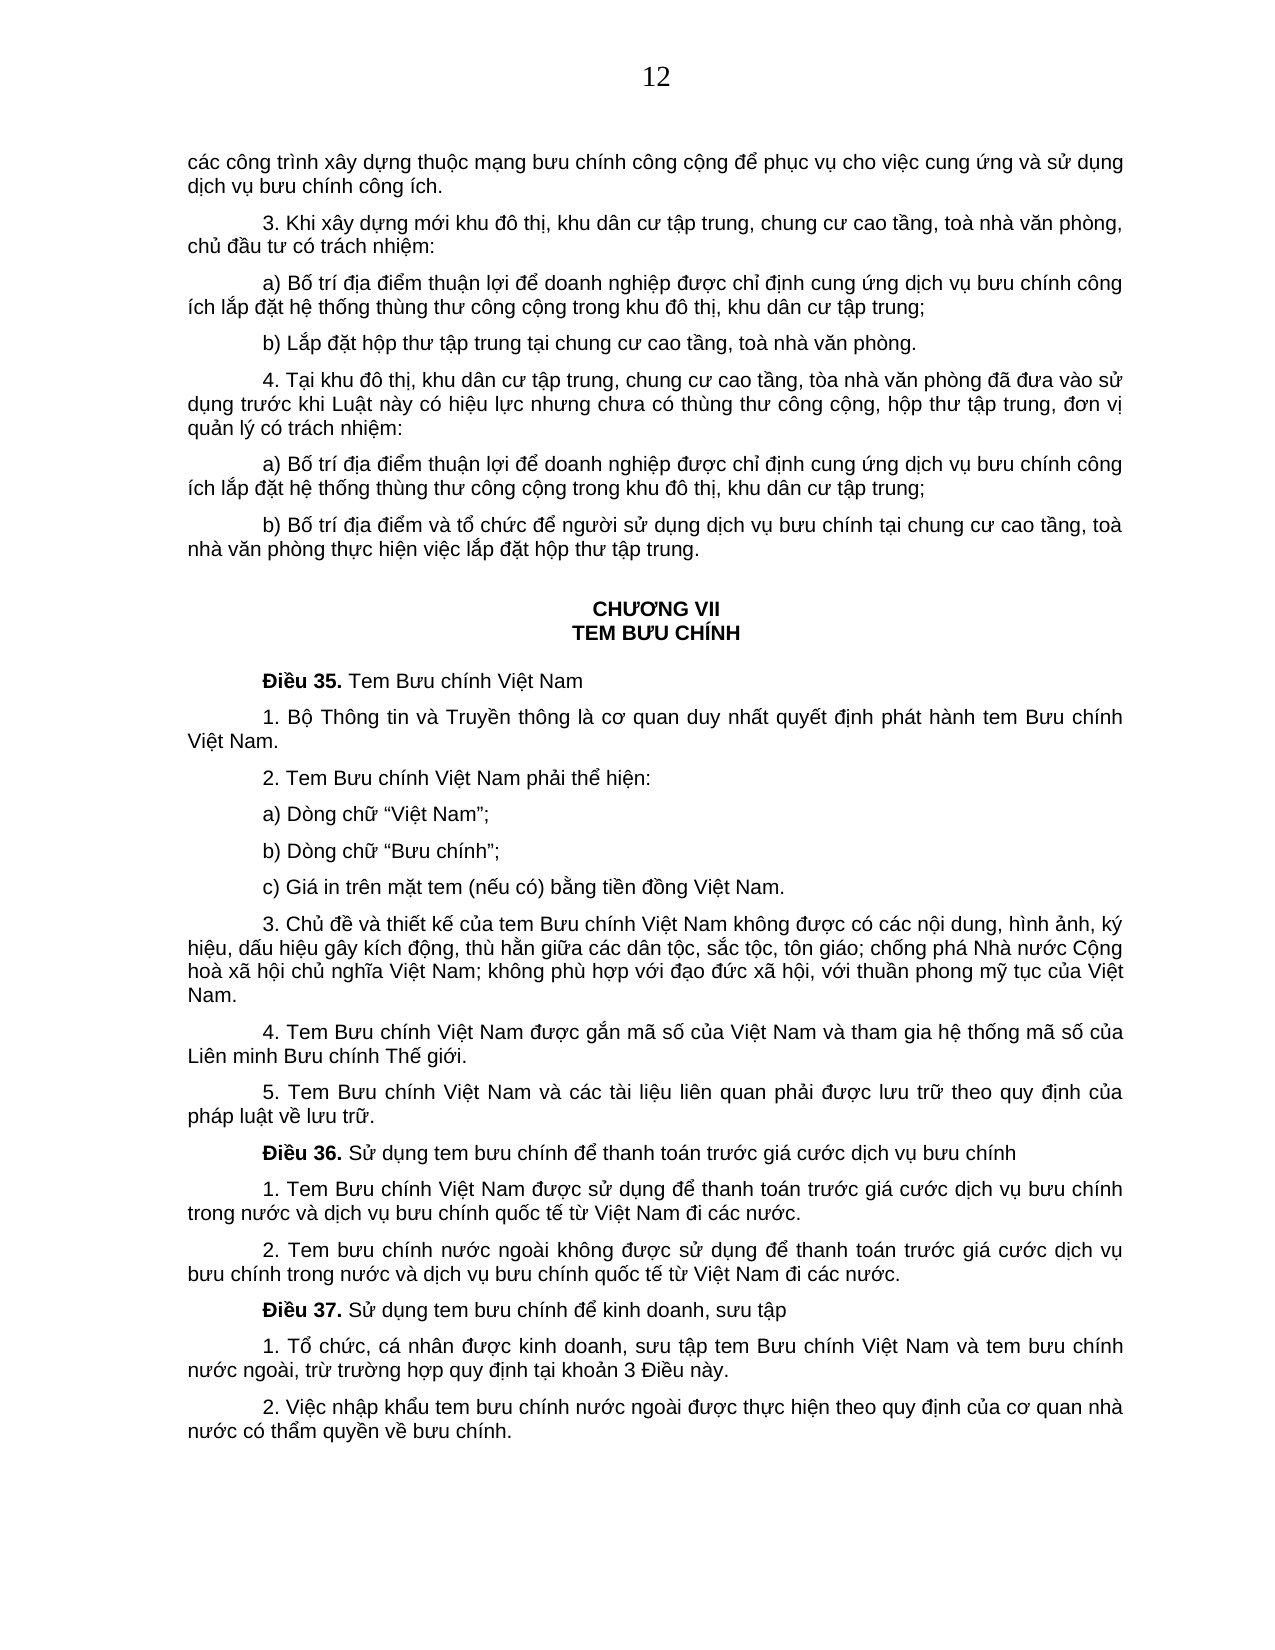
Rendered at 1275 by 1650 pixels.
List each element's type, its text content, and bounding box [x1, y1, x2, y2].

text 2. Tem Bưu chính Việt Nam phải thể hiện: [187, 766, 1125, 789]
text 2. Việc nhập khẩu tem bưu chính nước ngoài được thực hiện theo quy định của cơ quan nhà nước có thẩm quyền về bưu chính. [187, 1395, 1125, 1443]
text a) Bố trí địa điểm thuận lợi để doanh nghiệp được chỉ định cung ứng dịch vụ bưu chính công ích lắp đặt hệ thống thùng thư công cộng trong khu đô thị, khu dân cư tập trung; [187, 271, 1125, 319]
text a) Dòng chữ “Việt Nam”; [187, 802, 1125, 826]
text Điều 35. Tem Bưu chính Việt Nam [187, 669, 1125, 693]
text b) Dòng chữ “Bưu chính”; [187, 838, 1125, 862]
text b) Lắp đặt hộp thư tập trung tại chung cư cao tầng, toà nhà văn phòng. [187, 331, 1125, 355]
text 3. Khi xây dựng mới khu đô thị, khu dân cư tập trung, chung cư cao tầng, toà nhà văn phòng, chủ đầu tư có trách nhiệm: [187, 210, 1125, 258]
text 5. Tem Bưu chính Việt Nam và các tài liệu liên quan phải được lưu trữ theo quy định của pháp luật về lưu trữ. [187, 1080, 1125, 1128]
text c) Giá in trên mặt tem (nếu có) bằng tiền đồng Việt Nam. [187, 875, 1125, 899]
text các công trình xây dựng thuộc mạng bưu chính công cộng để phục vụ cho việc cung ứng và sử dụng dịch vụ bưu chính công ích. [187, 150, 1125, 198]
text 4. Tem Bưu chính Việt Nam được gắn mã số của Việt Nam và tham gia hệ thống mã số của Liên minh Bưu chính Thế giới. [187, 1020, 1125, 1068]
text 2. Tem bưu chính nước ngoài không được sử dụng để thanh toán trước giá cước dịch vụ bưu chính trong nước và dịch vụ bưu chính quốc tế từ Việt Nam đi các nước. [187, 1237, 1125, 1285]
text Điều 36. Sử dụng tem bưu chính để thanh toán trước giá cước dịch vụ bưu chính [187, 1141, 1125, 1164]
text 1. Tem Bưu chính Việt Nam được sử dụng để thanh toán trước giá cước dịch vụ bưu chính trong nước và dịch vụ bưu chính quốc tế từ Việt Nam đi các nước. [187, 1177, 1125, 1225]
text b) Bố trí địa điểm và tổ chức để người sử dụng dịch vụ bưu chính tại chung cư cao tầng, toà nhà văn phòng thực hiện việc lắp đặt hộp thư tập trung. [187, 512, 1125, 560]
text a) Bố trí địa điểm thuận lợi để doanh nghiệp được chỉ định cung ứng dịch vụ bưu chính công ích lắp đặt hệ thống thùng thư công cộng trong khu đô thị, khu dân cư tập trung; [187, 452, 1125, 500]
text 1. Tổ chức, cá nhân được kinh doanh, sưu tập tem Bưu chính Việt Nam và tem bưu chính nước ngoài, trừ trường hợp quy định tại khoản 3 Điều này. [187, 1334, 1125, 1382]
text Điều 37. Sử dụng tem bưu chính để kinh doanh, sưu tập [187, 1298, 1125, 1322]
text CHƯƠNG VII TEM BƯU CHÍNH [187, 597, 1125, 645]
text 4. Tại khu đô thị, khu dân cư tập trung, chung cư cao tầng, tòa nhà văn phòng đã đưa vào sử dụng trước khi Luật này có hiệu lực nhưng chưa có thùng thư công cộng, hộp thư tập trung, đơn vị quản lý có trách nhiệm: [187, 368, 1125, 439]
text 3. Chủ đề và thiết kế của tem Bưu chính Việt Nam không được có các nội dung, hình ảnh, ký hiệu, dấu hiệu gây kích động, thù hằn giữa các dân tộc, sắc tộc, tôn giáo; chống phá Nhà nước Cộng hoà xã hội chủ nghĩa Việt Nam; không phù hợp với đạo đức xã hội, với thuần phong mỹ tục của Việt Nam. [187, 911, 1125, 1007]
text 1. Bộ Thông tin và Truyền thông là cơ quan duy nhất quyết định phát hành tem Bưu chính Việt Nam. [187, 705, 1125, 753]
